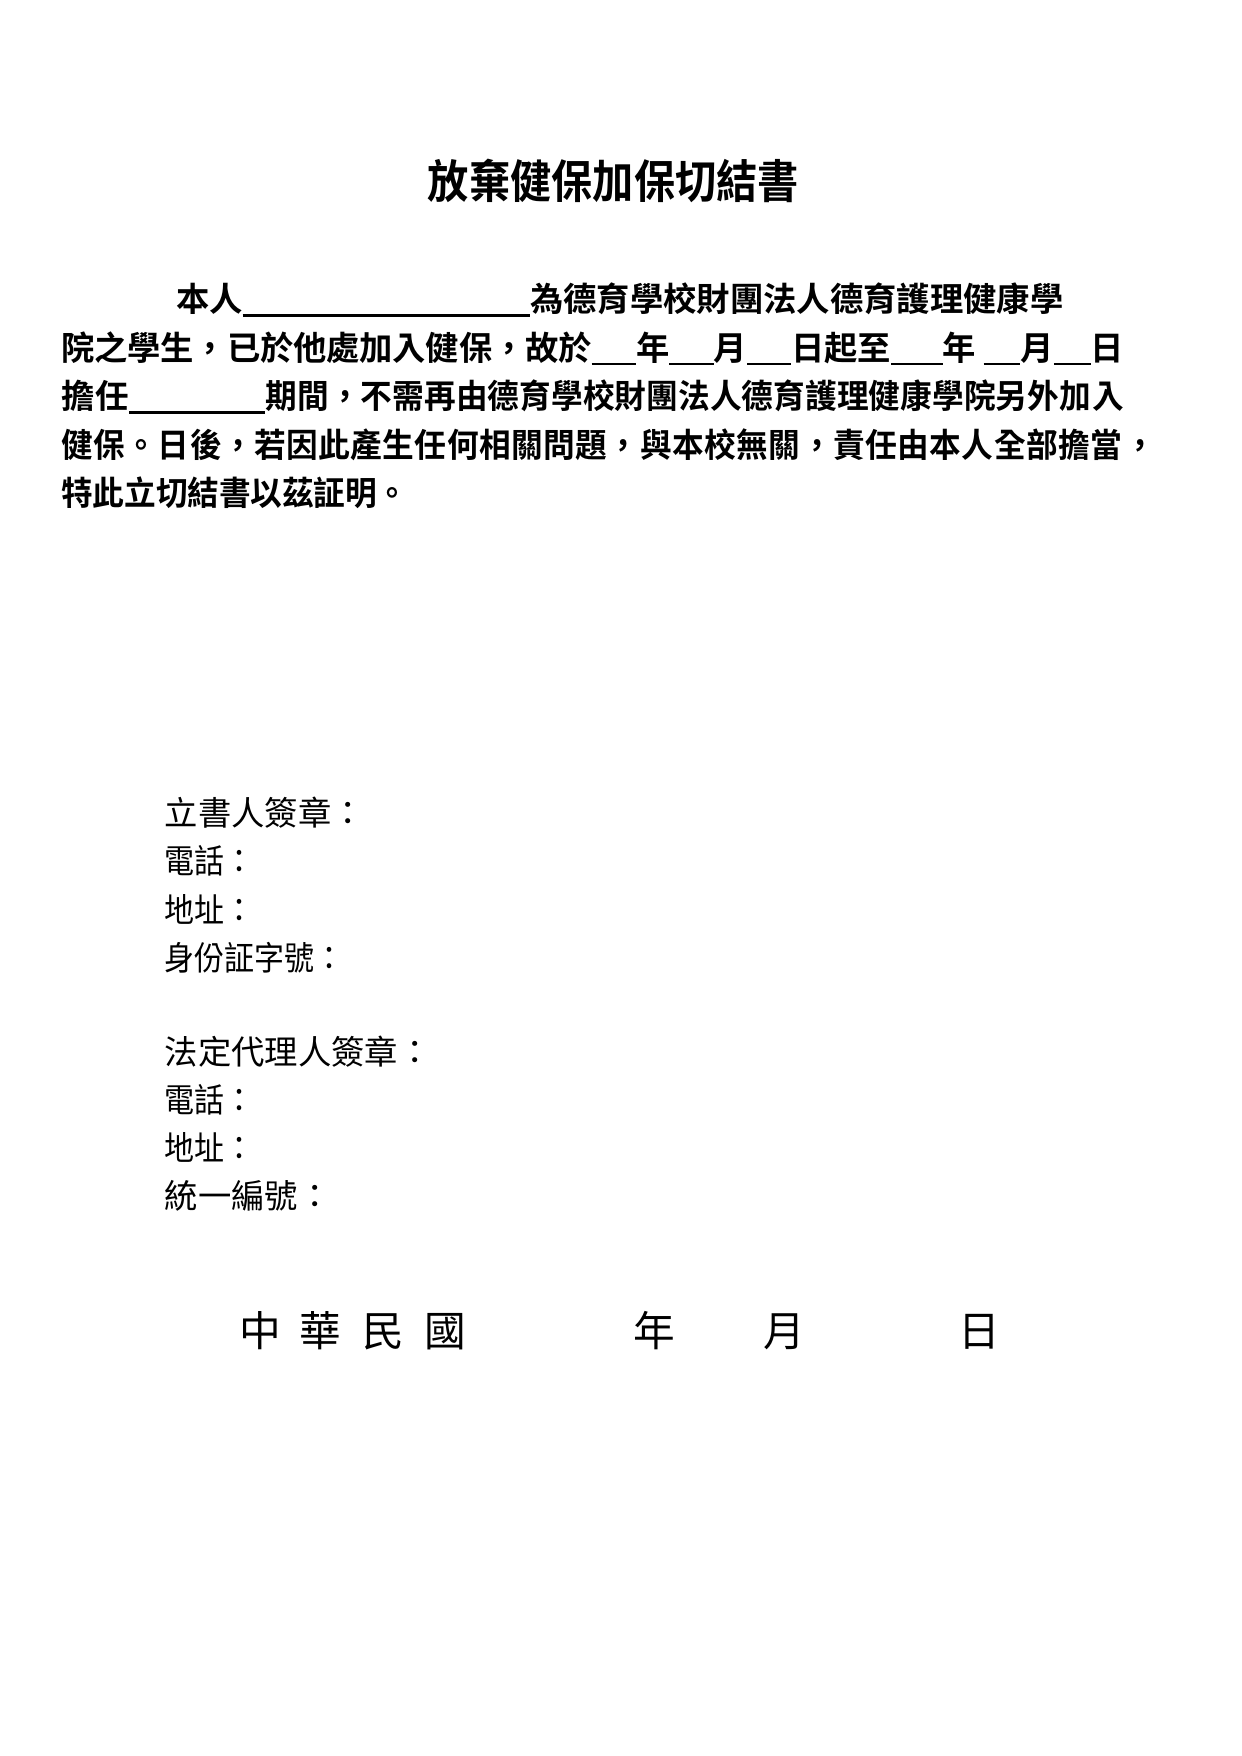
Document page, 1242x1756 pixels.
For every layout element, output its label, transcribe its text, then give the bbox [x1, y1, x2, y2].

text 立書人簽章： [164, 787, 1075, 835]
text 電話： [164, 835, 1075, 883]
text 中 華 民 國 年 月 日 [164, 1298, 1075, 1358]
text 法定代理人簽章： [164, 1025, 1075, 1074]
text 地址： [164, 883, 1075, 932]
text 放棄健保加保切結書 [164, 152, 1062, 209]
text 地址： [164, 1122, 1075, 1170]
text 院之學生，已於他處加入健保，故於 年 月 日起至 年 月 日擔任 期間，不需再由德育學校財團法人德育護理健康學院另外加入健保。日後，若因此產生任何相關問題，與本校無關，責任由本人全部擔當，特此立切結書以茲証明。 [61, 321, 1124, 516]
text 本人 為德育學校財團法人德育護理健康學 [164, 273, 1074, 321]
text 電話： [164, 1074, 1075, 1122]
text 統一編號： [164, 1170, 1075, 1218]
text 身份証字號： [164, 932, 1075, 980]
